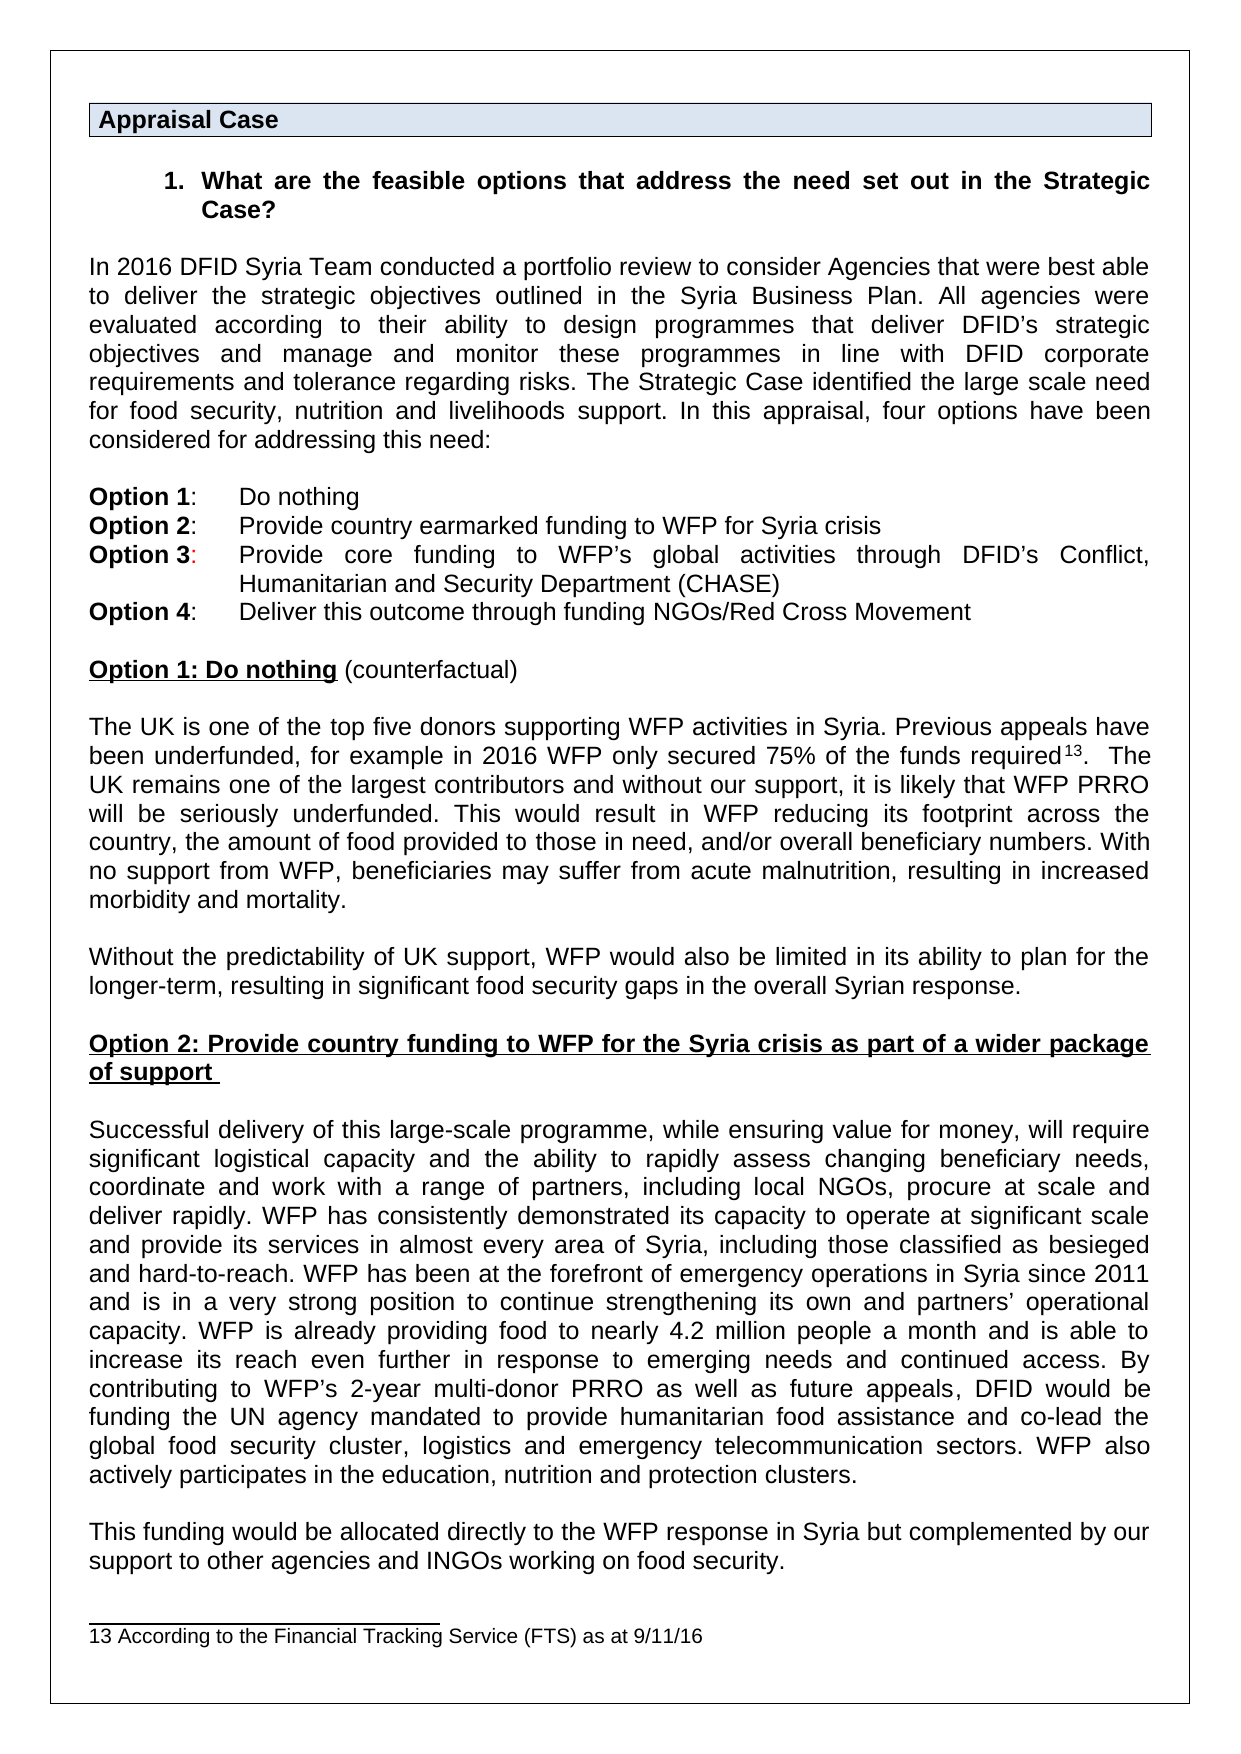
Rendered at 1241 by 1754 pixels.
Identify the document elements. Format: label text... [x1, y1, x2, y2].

text This funding would be allocated directly to the WFP response in Syria but complemented by our support to other agencies and INGOs working on food security. [89, 1517, 1152, 1575]
subtitle Appraisal Case [90, 104, 1151, 136]
text According to the Financial Tracking Service (FTS) as at 9/11/16 [89, 1624, 1152, 1648]
text Without the predictability of UK support, WFP would also be limited in its ability to plan for the longer-term, resulting in significant food security gaps in the overall Syrian response. [89, 942, 1152, 1000]
text Option 1: Do nothing (counterfactual) [89, 655, 1152, 684]
text In 2016 DFID Syria Team conducted a portfolio review to consider Agencies that were best able to deliver the strategic objectives outlined in the Syria Business Plan. All agencies were evaluated according to their ability to design programmes that deliver DFID’s strategic objectives and manage and monitor these programmes in line with DFID corporate requirements and tolerance regarding risks. The Strategic Case identified the large scale need for food security, nutrition and livelihoods support. In this appraisal, four options have been considered for addressing this need: [89, 252, 1152, 454]
text Option 1: Do nothing [89, 482, 1152, 511]
text Option 2: Provide country funding to WFP for the Syria crisis as part of a wider package of support [89, 1029, 1152, 1086]
text Successful delivery of this large-scale programme, while ensuring value for money, will require significant logistical capacity and the ability to rapidly assess changing beneficiary needs, coordinate and work with a range of partners, including local NGOs, procure at scale and deliver rapidly. WFP has consistently demonstrated its capacity to operate at significant scale and provide its services in almost every area of Syria, including those classified as besieged and hard-to-reach. WFP has been at the forefront of emergency operations in Syria since 2011 and is in a very strong position to continue strengthening its own and partners’ operational capacity. WFP is already providing food to nearly 4.2 million people a month and is able to increase its reach even further in response to emerging needs and continued access. By contributing to WFP’s 2-year multi-donor PRRO as well as future appeals, DFID would be funding the UN agency mandated to provide humanitarian food assistance and co-lead the global food security cluster, logistics and emergency telecommunication sectors. WFP also actively participates in the education, nutrition and protection clusters. [89, 1115, 1152, 1489]
list What are the feasible options that address the need set out in the Strategic Case? [164, 166, 1152, 224]
text Option 3: Provide core funding to WFP’s global activities through DFID’s Conflict, Humanitarian and Security Department (CHASE) [89, 540, 1152, 597]
text The UK is one of the top five donors supporting WFP activities in Syria. Previous appeals have been underfunded, for example in 2016 WFP only secured 75% of the funds required. The UK remains one of the largest contributors and without our support, it is likely that WFP PRRO will be seriously underfunded. This would result in WFP reducing its footprint across the country, the amount of food provided to those in need, and/or overall beneficiary numbers. With no support from WFP, beneficiaries may suffer from acute malnutrition, resulting in increased morbidity and mortality. [89, 712, 1152, 914]
text Option 2: Provide country earmarked funding to WFP for Syria crisis [89, 511, 1152, 540]
text Option 4: Deliver this outcome through funding NGOs/Red Cross Movement [89, 597, 1152, 626]
